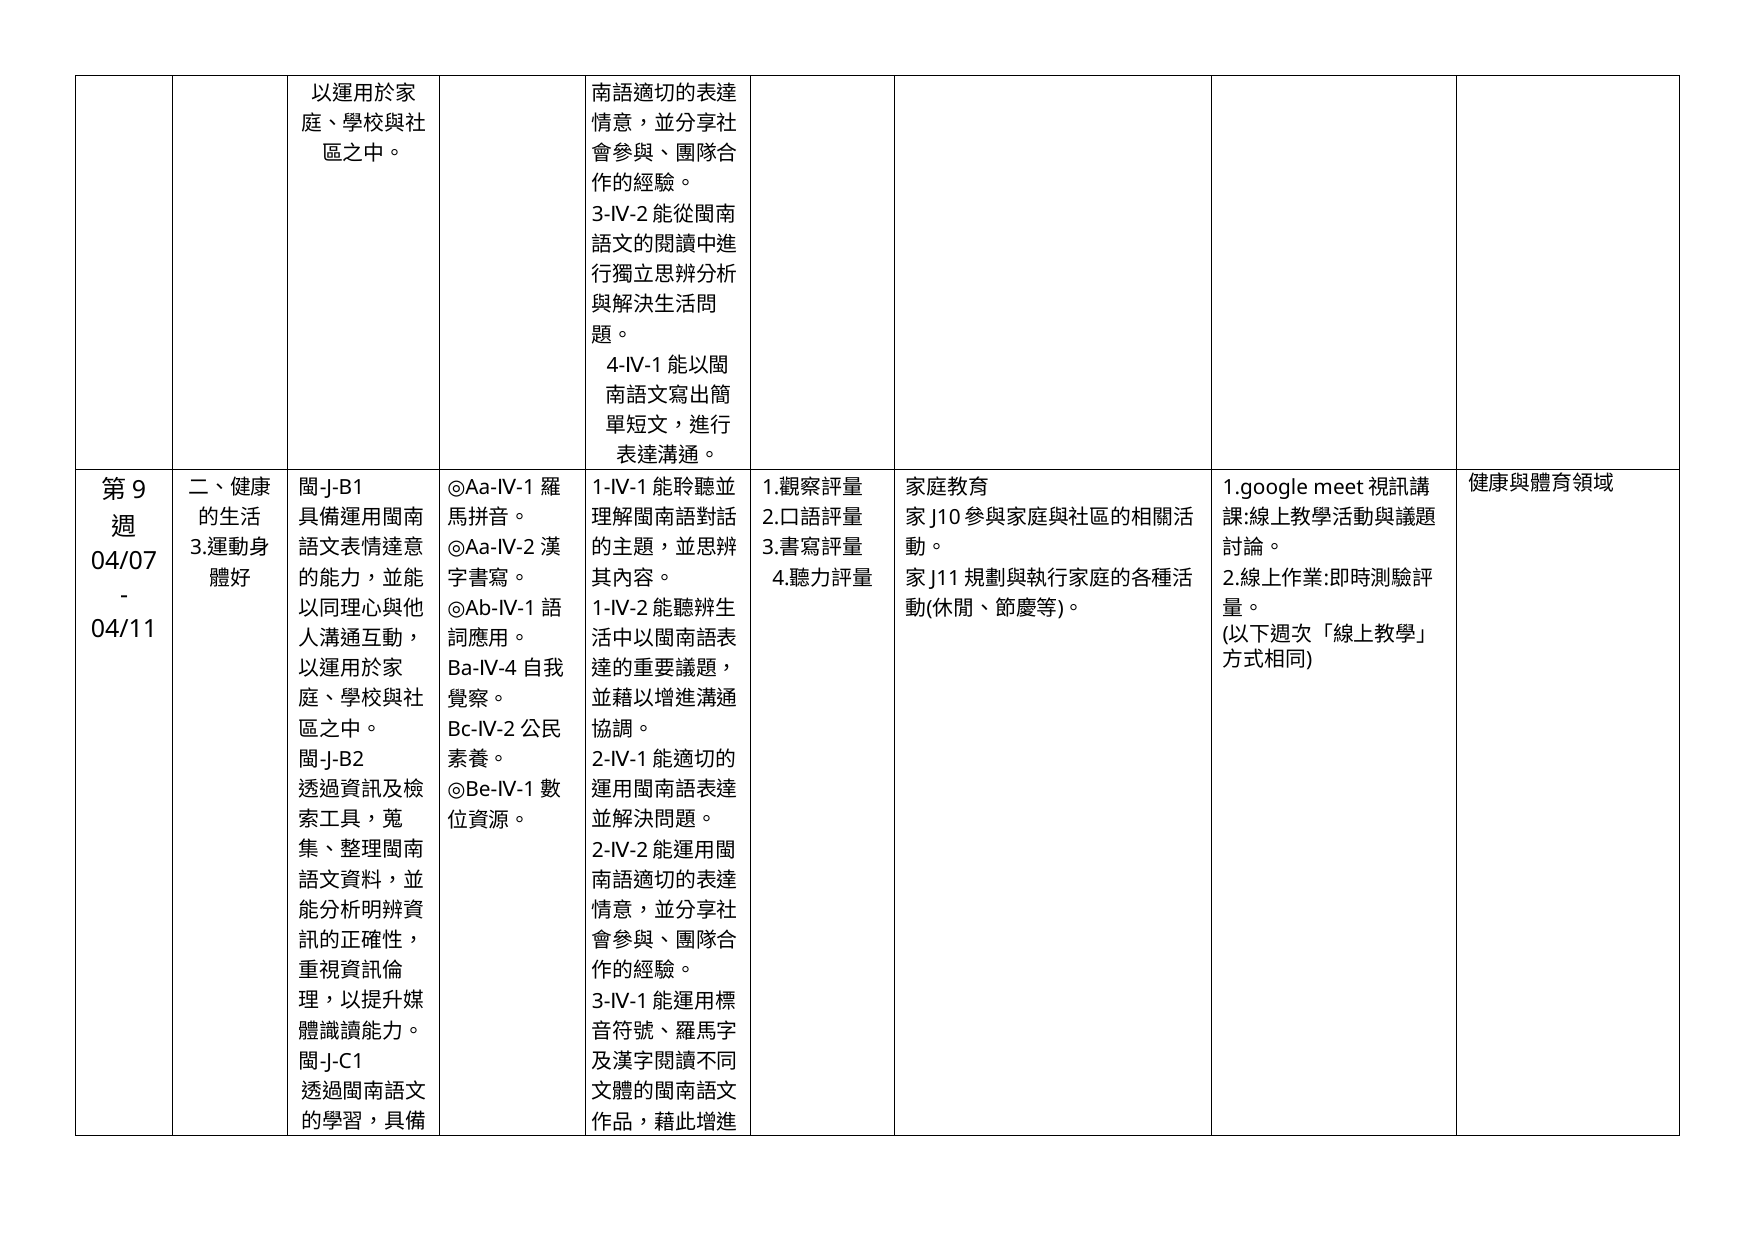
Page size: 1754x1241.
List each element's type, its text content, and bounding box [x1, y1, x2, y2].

table_cell [1457, 76, 1679, 469]
table_cell 1.google meet視訊講課:線上教學活動與議題討論。 2.線上作業:即時測驗評量。 (以下週次「線上教學｣方式相同) [1212, 470, 1456, 1135]
table_cell 第9週 04/07-04/11 [76, 470, 172, 1135]
table_cell [440, 76, 585, 469]
table_cell [1212, 76, 1456, 469]
table_cell [751, 76, 894, 469]
table_cell 二、健康的生活 3.運動身體好 [173, 470, 287, 1135]
table_cell 南語適切的表達情意，並分享社會參與、團隊合作的經驗。 3-Ⅳ-2能從閩南語文的閱讀中進行獨立思辨分析與解決生活問題。 4-Ⅳ-1能以閩南語文寫出簡單短文，進行表達溝通。 [586, 76, 750, 469]
table_cell [895, 76, 1211, 469]
table_cell 1-Ⅳ-1能聆聽並理解閩南語對話的主題，並思辨其內容。 1-Ⅳ-2能聽辨生活中以閩南語表達的重要議題，並藉以增進溝通協調。 2-Ⅳ-1能適切的運用閩南語表達並解決問題。 2-Ⅳ-2能運用閩南語適切的表達情意，並分享社會參與、團隊合作的經驗。 3-Ⅳ-1能運用標音符號、羅馬字及漢字閱讀不同文體的閩南語文作品，藉此增進 [586, 470, 750, 1135]
table_cell 家庭教育 家 J10參與家庭與社區的相關活動。 家J11規劃與執行家庭的各種活動(休閒、節慶等)。 [895, 470, 1211, 1135]
table_cell [173, 76, 287, 469]
table_cell 閩-J-B1 具備運用閩南語文表情達意的能力，並能以同理心與他人溝通互動，以運用於家庭、學校與社區之中。 閩-J-B2 透過資訊及檢索工具，蒐集、整理閩南語文資料，並能分析明辨資訊的正確性，重視資訊倫理，以提升媒體識讀能力。 閩-J-C1 透過閩南語文的學習，具備 [288, 470, 439, 1135]
table_cell ◎Aa-Ⅳ-1 羅馬拼音。 ◎Aa-Ⅳ-2 漢字書寫。 ◎Ab-Ⅳ-1 語詞應用。 Ba-Ⅳ-4 自我覺察。 Bc-Ⅳ-2 公民素養。 ◎Be-Ⅳ-1 數位資源。 [440, 470, 585, 1135]
table_cell 健康與體育領域 [1457, 470, 1679, 1135]
table_cell 1.觀察評量 2.口語評量 3.書寫評量 4.聽力評量 [751, 470, 894, 1135]
table_cell 以運用於家庭、學校與社區之中。 [288, 76, 439, 469]
table_cell [76, 76, 172, 469]
